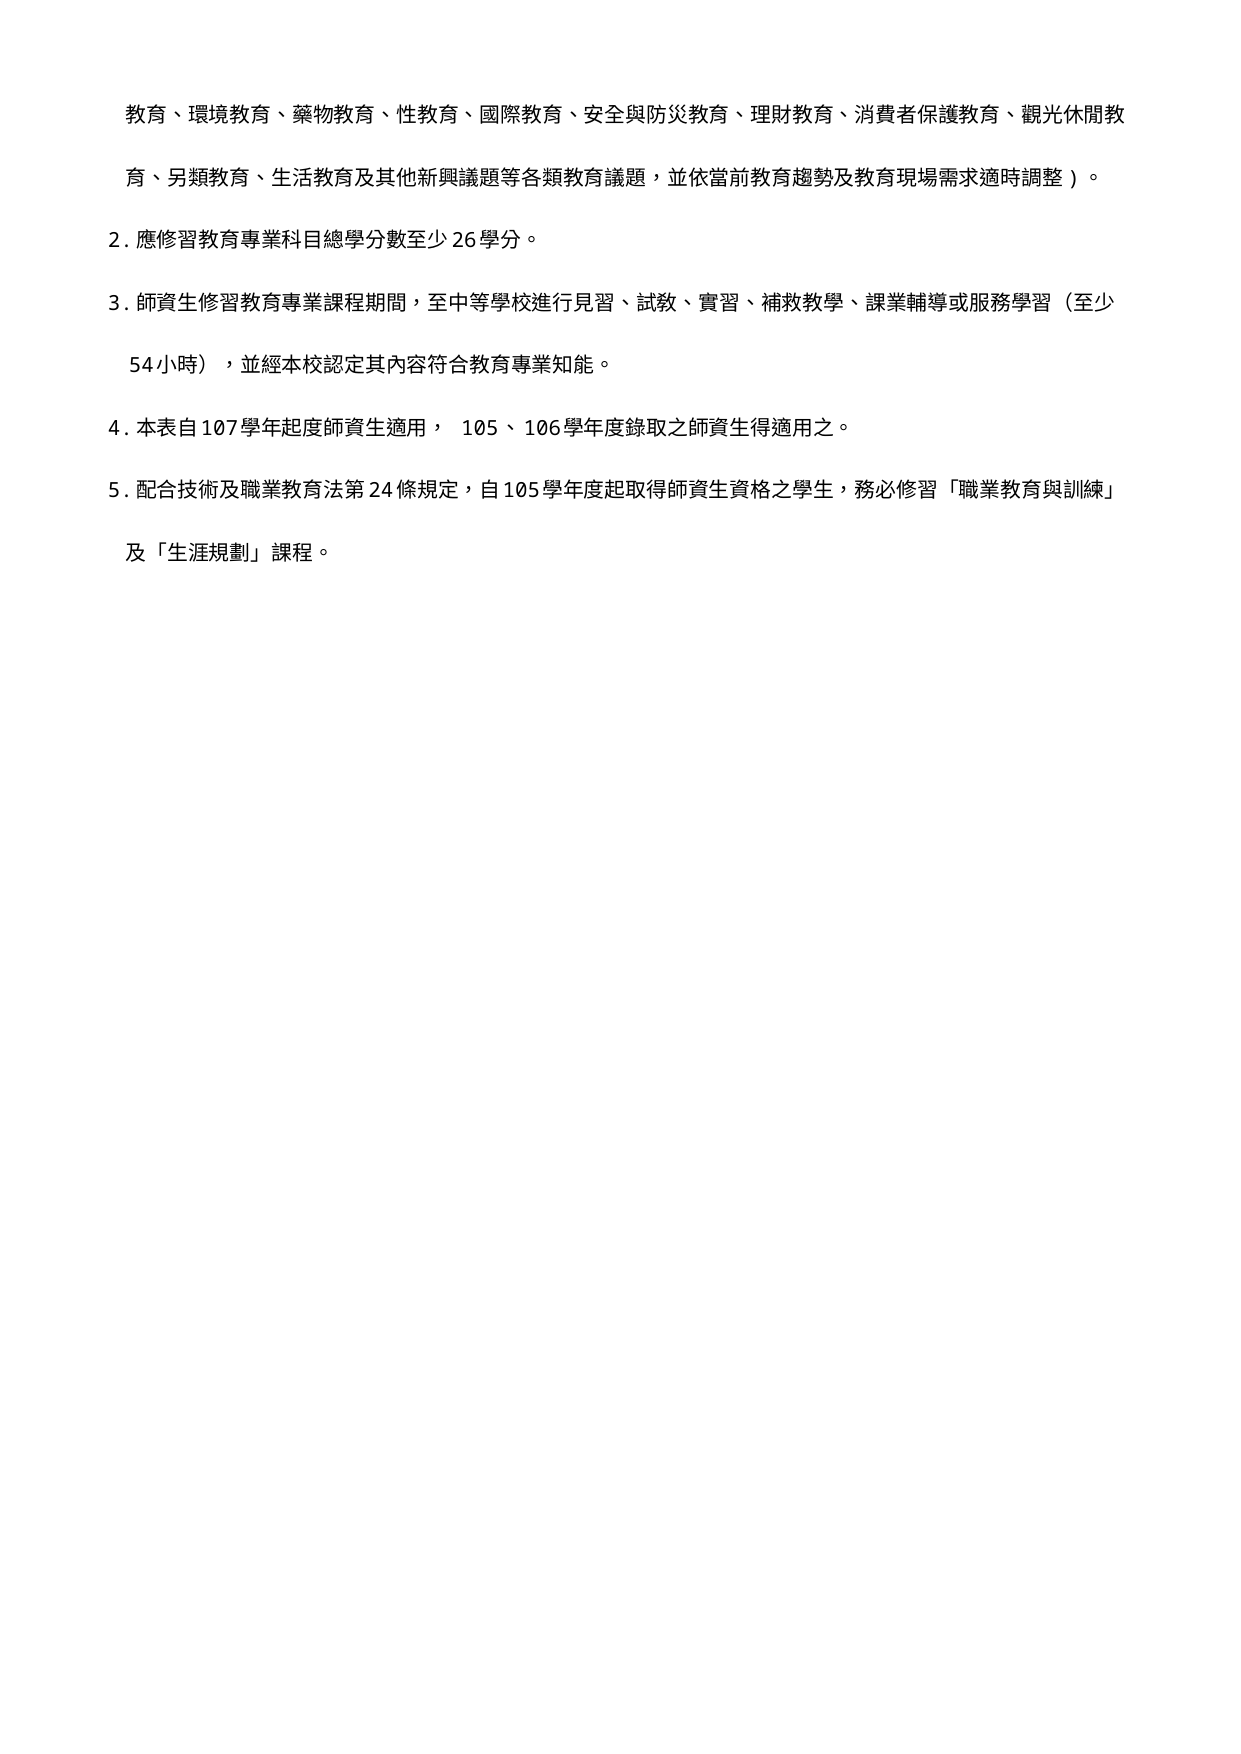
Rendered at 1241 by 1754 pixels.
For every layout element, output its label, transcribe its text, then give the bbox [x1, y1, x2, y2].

text 3.師資生修習教育專業課程期間，至中等學校進行見習、試敎、實習、補救教學、課業輔導或服務學習（至少54小時），並經本校認定其內容符合教育專業知能。 [104, 259, 1136, 384]
text 5.配合技術及職業教育法第24條規定，自105學年度起取得師資生資格之學生，務必修習「職業教育與訓練」及「生涯規劃」課程。 [104, 447, 1136, 572]
text 4.本表自107學年起度師資生適用， 105、106學年度錄取之師資生得適用之。 [104, 384, 1136, 447]
text 2.應修習教育專業科目總學分數至少26學分。 [104, 197, 1136, 259]
text 教育、環境教育、藥物教育、性教育、國際教育、安全與防災教育、理財教育、消費者保護教育、觀光休閒教育、另類教育、生活教育及其他新興議題等各類教育議題，並依當前教育趨勢及教育現場需求適時調整)。 [104, 72, 1136, 197]
